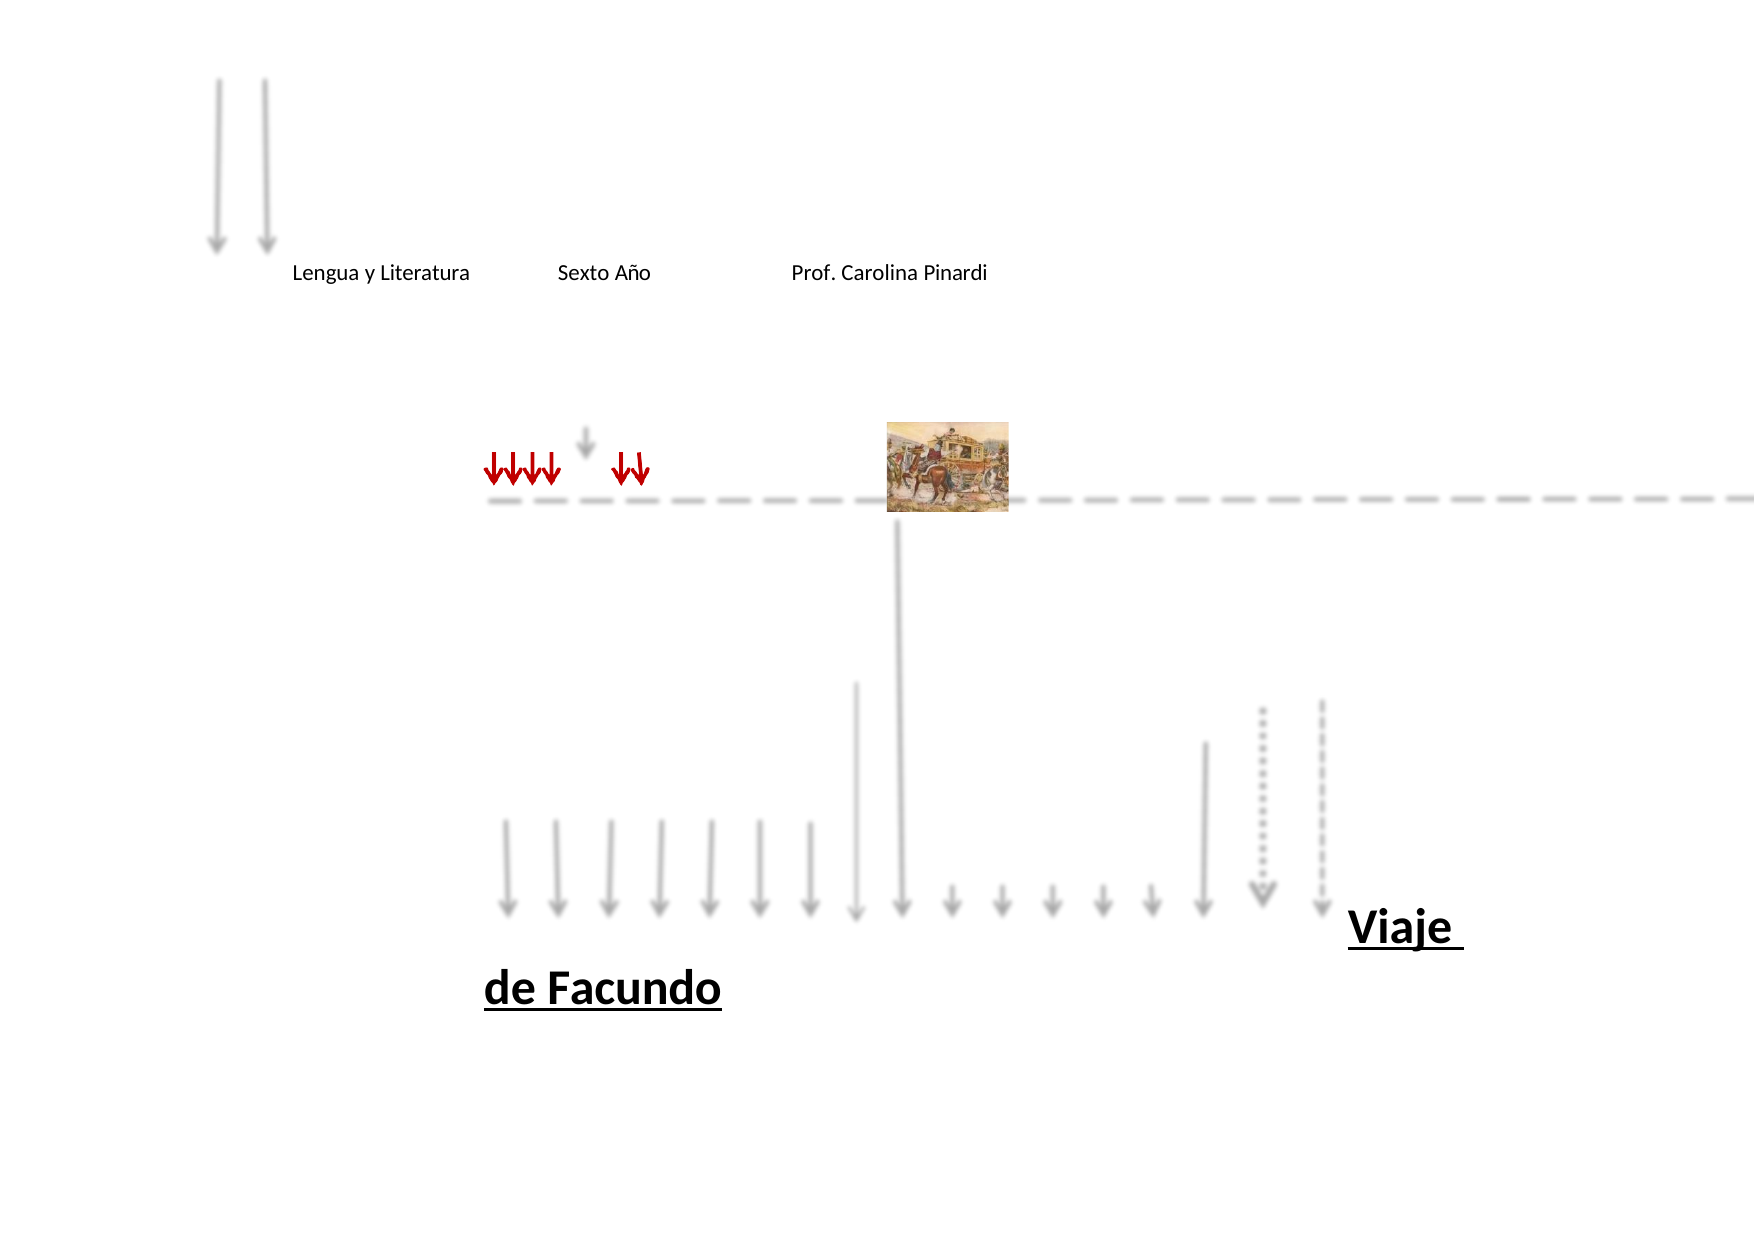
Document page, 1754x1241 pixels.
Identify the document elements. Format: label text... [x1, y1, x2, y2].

text [612, 421, 1503, 486]
picture [483, 420, 1754, 944]
text [484, 421, 560, 452]
text Lengua y Literatura Sexto Año Prof. Carolina Pinardi [192, 73, 1503, 286]
picture [192, 73, 293, 281]
text Viaje de Facundo [484, 514, 1503, 1017]
